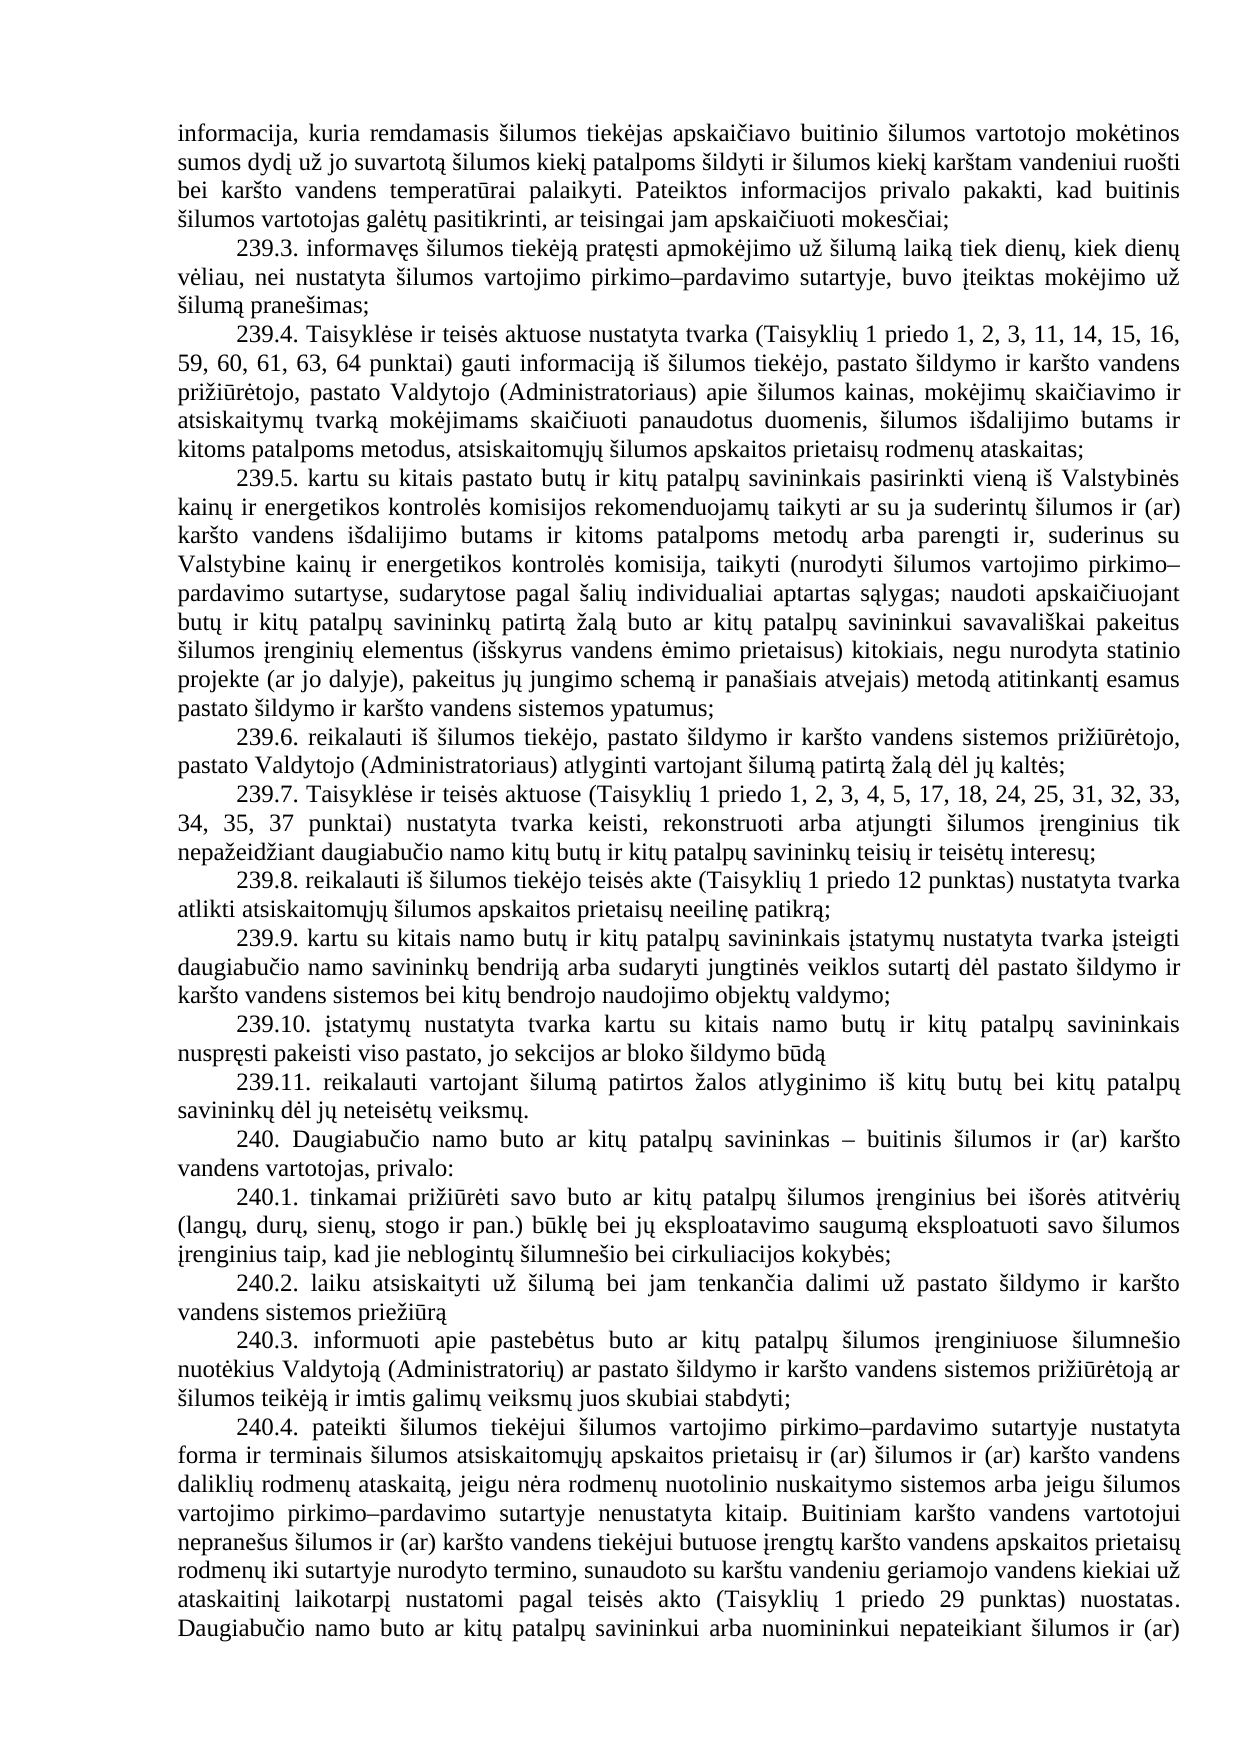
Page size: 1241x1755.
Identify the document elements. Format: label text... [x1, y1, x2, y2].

text 239.11. reikalauti vartojant šilumą patirtos žalos atlyginimo iš kitų butų bei kitų patalpų savininkų dėl jų neteisėtų veiksmų. [177, 1067, 1181, 1124]
text 239.4. Taisyklėse ir teisės aktuose nustatyta tvarka (Taisyklių 1 priedo 1, 2, 3, 11, 14, 15, 16, 59, 60, 61, 63, 64 punktai) gauti informaciją iš šilumos tiekėjo, pastato šildymo ir karšto vandens prižiūrėtojo, pastato Valdytojo (Administratoriaus) apie šilumos kainas, mokėjimų skaičiavimo ir atsiskaitymų tvarką mokėjimams skaičiuoti panaudotus duomenis, šilumos išdalijimo butams ir kitoms patalpoms metodus, atsiskaitomųjų šilumos apskaitos prietaisų rodmenų ataskaitas; [177, 319, 1181, 463]
text 239.9. kartu su kitais namo butų ir kitų patalpų savininkais įstatymų nustatyta tvarka įsteigti daugiabučio namo savininkų bendriją arba sudaryti jungtinės veiklos sutartį dėl pastato šildymo ir karšto vandens sistemos bei kitų bendrojo naudojimo objektų valdymo; [177, 923, 1181, 1009]
text 240.3. informuoti apie pastebėtus buto ar kitų patalpų šilumos įrenginiuose šilumnešio nuotėkius Valdytoją (Administratorių) ar pastato šildymo ir karšto vandens sistemos prižiūrėtoją ar šilumos teikėją ir imtis galimų veiksmų juos skubiai stabdyti; [177, 1326, 1181, 1412]
text informacija, kuria remdamasis šilumos tiekėjas apskaičiavo buitinio šilumos vartotojo mokėtinos sumos dydį už jo suvartotą šilumos kiekį patalpoms šildyti ir šilumos kiekį karštam vandeniui ruošti bei karšto vandens temperatūrai palaikyti. Pateiktos informacijos privalo pakakti, kad buitinis šilumos vartotojas galėtų pasitikrinti, ar teisingai jam apskaičiuoti mokesčiai; [177, 118, 1181, 233]
text 239.6. reikalauti iš šilumos tiekėjo, pastato šildymo ir karšto vandens sistemos prižiūrėtojo, pastato Valdytojo (Administratoriaus) atlyginti vartojant šilumą patirtą žalą dėl jų kaltės; [177, 722, 1181, 779]
text 240. Daugiabučio namo buto ar kitų patalpų savininkas – buitinis šilumos ir (ar) karšto vandens vartotojas, privalo: [177, 1124, 1181, 1182]
text 239.3. informavęs šilumos tiekėją pratęsti apmokėjimo už šilumą laiką tiek dienų, kiek dienų vėliau, nei nustatyta šilumos vartojimo pirkimo–pardavimo sutartyje, buvo įteiktas mokėjimo už šilumą pranešimas; [177, 233, 1181, 319]
text 240.1. tinkamai prižiūrėti savo buto ar kitų patalpų šilumos įrenginius bei išorės atitvėrių (langų, durų, sienų, stogo ir pan.) būklę bei jų eksploatavimo saugumą eksploatuoti savo šilumos įrenginius taip, kad jie neblogintų šilumnešio bei cirkuliacijos kokybės; [177, 1182, 1181, 1268]
text 239.5. kartu su kitais pastato butų ir kitų patalpų savininkais pasirinkti vieną iš Valstybinės kainų ir energetikos kontrolės komisijos rekomenduojamų taikyti ar su ja suderintų šilumos ir (ar) karšto vandens išdalijimo butams ir kitoms patalpoms metodų arba parengti ir, suderinus su Valstybine kainų ir energetikos kontrolės komisija, taikyti (nurodyti šilumos vartojimo pirkimo–pardavimo sutartyse, sudarytose pagal šalių individualiai aptartas sąlygas; naudoti apskaičiuojant butų ir kitų patalpų savininkų patirtą žalą buto ar kitų patalpų savininkui savavališkai pakeitus šilumos įrenginių elementus (išskyrus vandens ėmimo prietaisus) kitokiais, negu nurodyta statinio projekte (ar jo dalyje), pakeitus jų jungimo schemą ir panašiais atvejais) metodą atitinkantį esamus pastato šildymo ir karšto vandens sistemos ypatumus; [177, 463, 1181, 722]
text 240.2. laiku atsiskaityti už šilumą bei jam tenkančia dalimi už pastato šildymo ir karšto vandens sistemos priežiūrą [177, 1268, 1181, 1326]
text 239.8. reikalauti iš šilumos tiekėjo teisės akte (Taisyklių 1 priedo 12 punktas) nustatyta tvarka atlikti atsiskaitomųjų šilumos apskaitos prietaisų neeilinę patikrą; [177, 866, 1181, 923]
text 239.7. Taisyklėse ir teisės aktuose (Taisyklių 1 priedo 1, 2, 3, 4, 5, 17, 18, 24, 25, 31, 32, 33, 34, 35, 37 punktai) nustatyta tvarka keisti, rekonstruoti arba atjungti šilumos įrenginius tik nepažeidžiant daugiabučio namo kitų butų ir kitų patalpų savininkų teisių ir teisėtų interesų; [177, 779, 1181, 866]
text 240.4. pateikti šilumos tiekėjui šilumos vartojimo pirkimo–pardavimo sutartyje nustatyta forma ir terminais šilumos atsiskaitomųjų apskaitos prietaisų ir (ar) šilumos ir (ar) karšto vandens daliklių rodmenų ataskaitą, jeigu nėra rodmenų nuotolinio nuskaitymo sistemos arba jeigu šilumos vartojimo pirkimo–pardavimo sutartyje nenustatyta kitaip. Buitiniam karšto vandens vartotojui nepranešus šilumos ir (ar) karšto vandens tiekėjui butuose įrengtų karšto vandens apskaitos prietaisų rodmenų iki sutartyje nurodyto termino, sunaudoto su karštu vandeniu geriamojo vandens kiekiai už ataskaitinį laikotarpį nustatomi pagal teisės akto (Taisyklių 1 priedo 29 punktas) nuostatas. Daugiabučio namo buto ar kitų patalpų savininkui arba nuomininkui nepateikiant šilumos ir (ar) [177, 1412, 1181, 1642]
text 239.10. įstatymų nustatyta tvarka kartu su kitais namo butų ir kitų patalpų savininkais nuspręsti pakeisti viso pastato, jo sekcijos ar bloko šildymo būdą [177, 1009, 1181, 1067]
